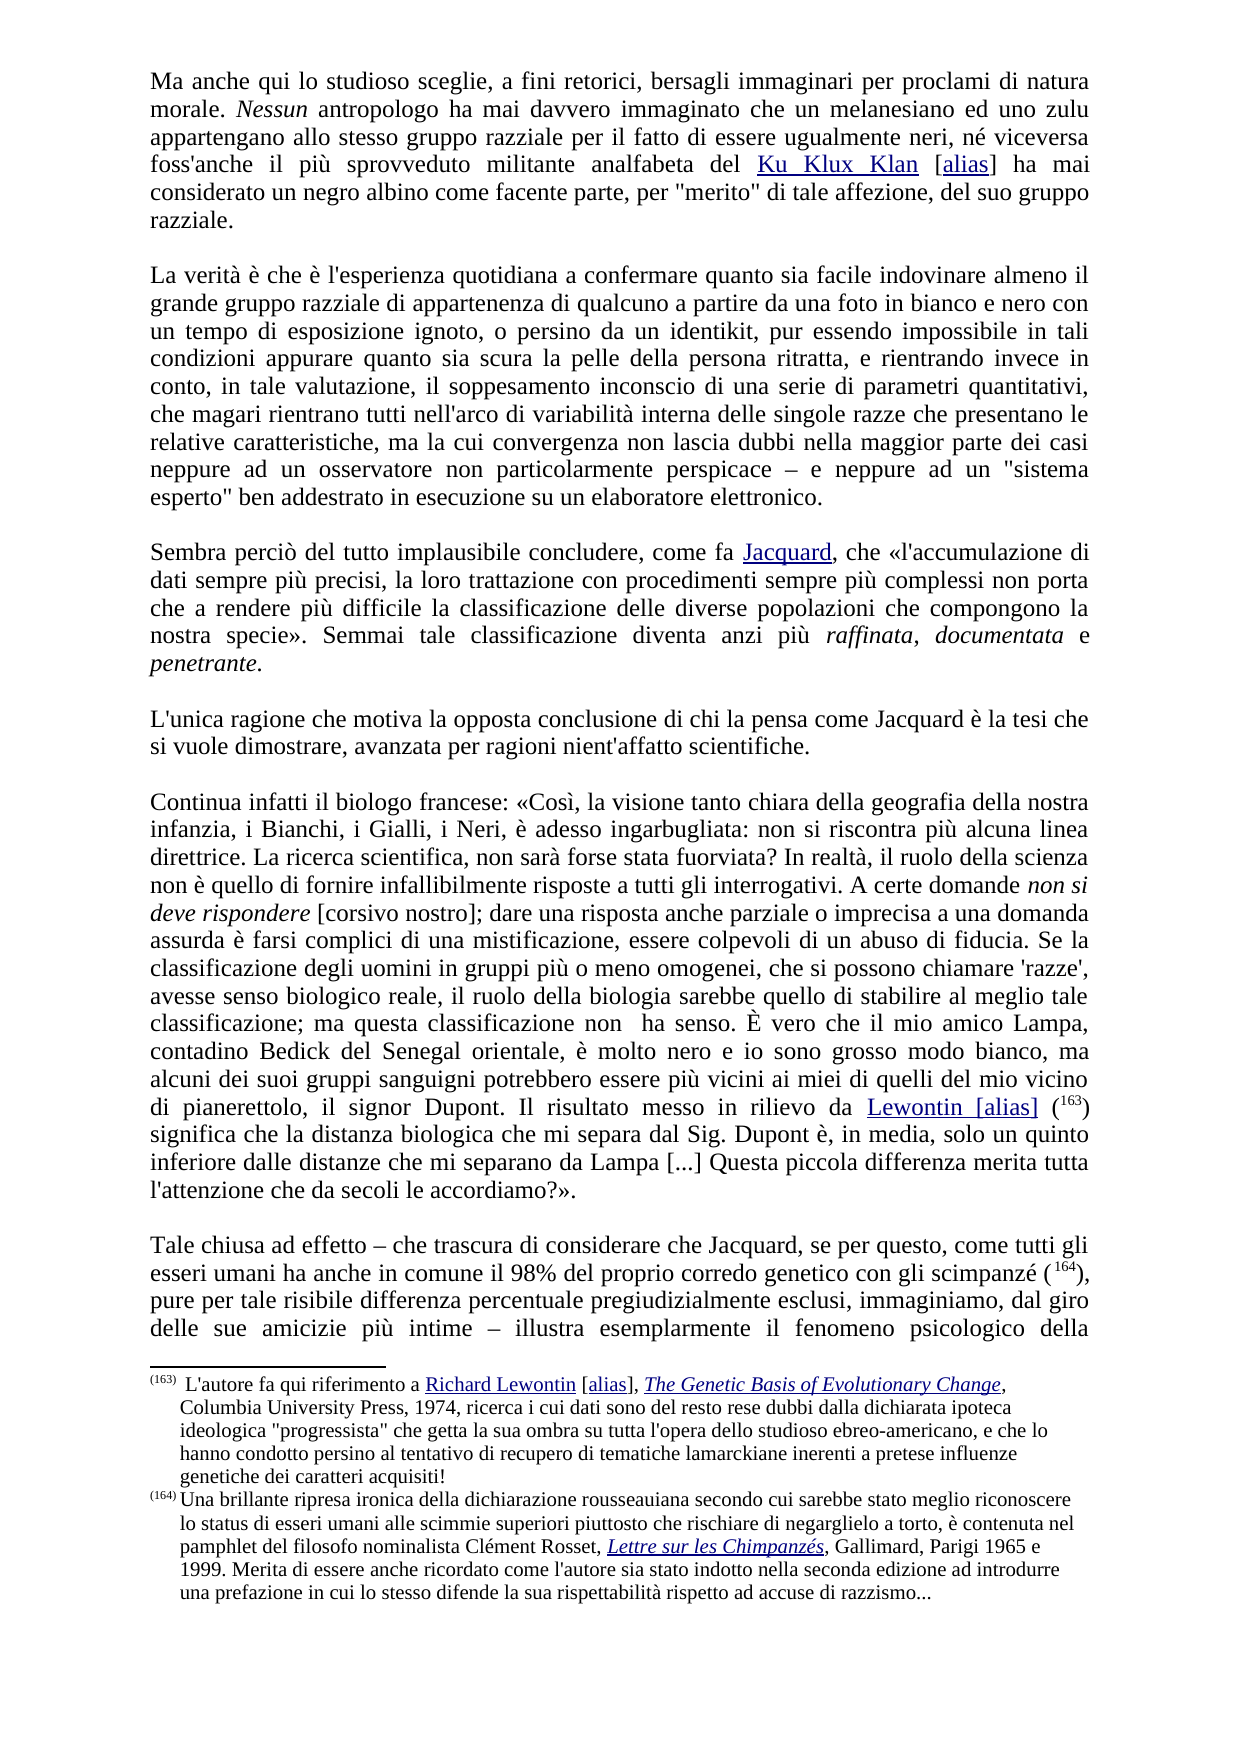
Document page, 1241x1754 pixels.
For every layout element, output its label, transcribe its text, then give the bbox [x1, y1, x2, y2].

text Continua infatti il biologo francese: «Così, la visione tanto chiara della geografia della nostra infanzia, i Bianchi, i Gialli, i Neri, è adesso ingarbugliata: non si riscontra più alcuna linea direttrice. La ricerca scientifica, non sarà forse stata fuorviata? In realtà, il ruolo della scienza non è quello di fornire infallibilmente risposte a tutti gli interrogativi. A certe domande non si deve rispondere [corsivo nostro]; dare una risposta anche parziale o imprecisa a una domanda assurda è farsi complici di una mistificazione, essere colpevoli di un abuso di fiducia. Se la classificazione degli uomini in gruppi più o meno omogenei, che si possono chiamare 'razze', avesse senso biologico reale, il ruolo della biologia sarebbe quello di stabilire al meglio tale classificazione; ma questa classificazione non ha senso. È vero che il mio amico Lampa, contadino Bedick del Senegal orientale, è molto nero e io sono grosso modo bianco, ma alcuni dei suoi gruppi sanguigni potrebbero essere più vicini ai miei di quelli del mio vicino di pianerettolo, il signor Dupont. Il risultato messo in rilievo da Lewontin [alias] () significa che la distanza biologica che mi separa dal Sig. Dupont è, in media, solo un quinto inferiore dalle distanze che mi separano da Lampa [...] Questa piccola differenza merita tutta l'attenzione che da secoli le accordiamo?». [150, 788, 1090, 1203]
text Sembra perciò del tutto implausibile concludere, come fa Jacquard, che «l'accumulazione di dati sempre più precisi, la loro trattazione con procedimenti sempre più complessi non porta che a rendere più difficile la classificazione delle diverse popolazioni che compongono la nostra specie». Semmai tale classificazione diventa anzi più raffinata, documentata e penetrante. [150, 538, 1090, 677]
text Una brillante ripresa ironica della dichiarazione rousseauiana secondo cui sarebbe stato meglio riconoscere lo status di esseri umani alle scimmie superiori piuttosto che rischiare di negarglielo a torto, è contenuta nel pamphlet del filosofo nominalista Clément Rosset, Lettre sur les Chimpanzés, Gallimard, Parigi 1965 e 1999. Merita di essere anche ricordato come l'autore sia stato indotto nella seconda edizione ad introdurre una prefazione in cui lo stesso difende la sua rispettabilità rispetto ad accuse di razzismo... [150, 1488, 1090, 1604]
text Ma anche qui lo studioso sceglie, a fini retorici, bersagli immaginari per proclami di natura morale. Nessun antropologo ha mai davvero immaginato che un melanesiano ed uno zulu appartengano allo stesso gruppo razziale per il fatto di essere ugualmente neri, né viceversa foss'anche il più sprovveduto militante analfabeta del Ku Klux Klan [alias] ha mai considerato un negro albino come facente parte, per "merito" di tale affezione, del suo gruppo razziale. [150, 67, 1090, 234]
text L'unica ragione che motiva la opposta conclusione di chi la pensa come Jacquard è la tesi che si vuole dimostrare, avanzata per ragioni nient'affatto scientifiche. [150, 705, 1090, 760]
text La verità è che è l'esperienza quotidiana a confermare quanto sia facile indovinare almeno il grande gruppo razziale di appartenenza di qualcuno a partire da una foto in bianco e nero con un tempo di esposizione ignoto, o persino da un identikit, pur essendo impossibile in tali condizioni appurare quanto sia scura la pelle della persona ritratta, e rientrando invece in conto, in tale valutazione, il soppesamento inconscio di una serie di parametri quantitativi, che magari rientrano tutti nell'arco di variabilità interna delle singole razze che presentano le relative caratteristiche, ma la cui convergenza non lascia dubbi nella maggior parte dei casi neppure ad un osservatore non particolarmente perspicace – e neppure ad un "sistema esperto" ben addestrato in esecuzione su un elaboratore elettronico. [150, 261, 1090, 511]
list L'autore fa qui riferimento a Richard Lewontin [alias], The Genetic Basis of Evolutionary Change, Columbia University Press, 1974, ricerca i cui dati sono del resto rese dubbi dalla dichiarata ipoteca ideologica "progressista" che getta la sua ombra su tutta l'opera dello studioso ebreo-americano, e che lo hanno condotto persino al tentativo di recupero di tematiche lamarckiane inerenti a pretese influenze genetiche dei caratteri acquisiti! [150, 1373, 1090, 1488]
text Tale chiusa ad effetto – che trascura di considerare che Jacquard, se per questo, come tutti gli esseri umani ha anche in comune il 98% del proprio corredo genetico con gli scimpanzé (), pure per tale risibile differenza percentuale pregiudizialmente esclusi, immaginiamo, dal giro delle sue amicizie più intime – illustra esemplarmente il fenomeno psicologico della [150, 1231, 1090, 1342]
